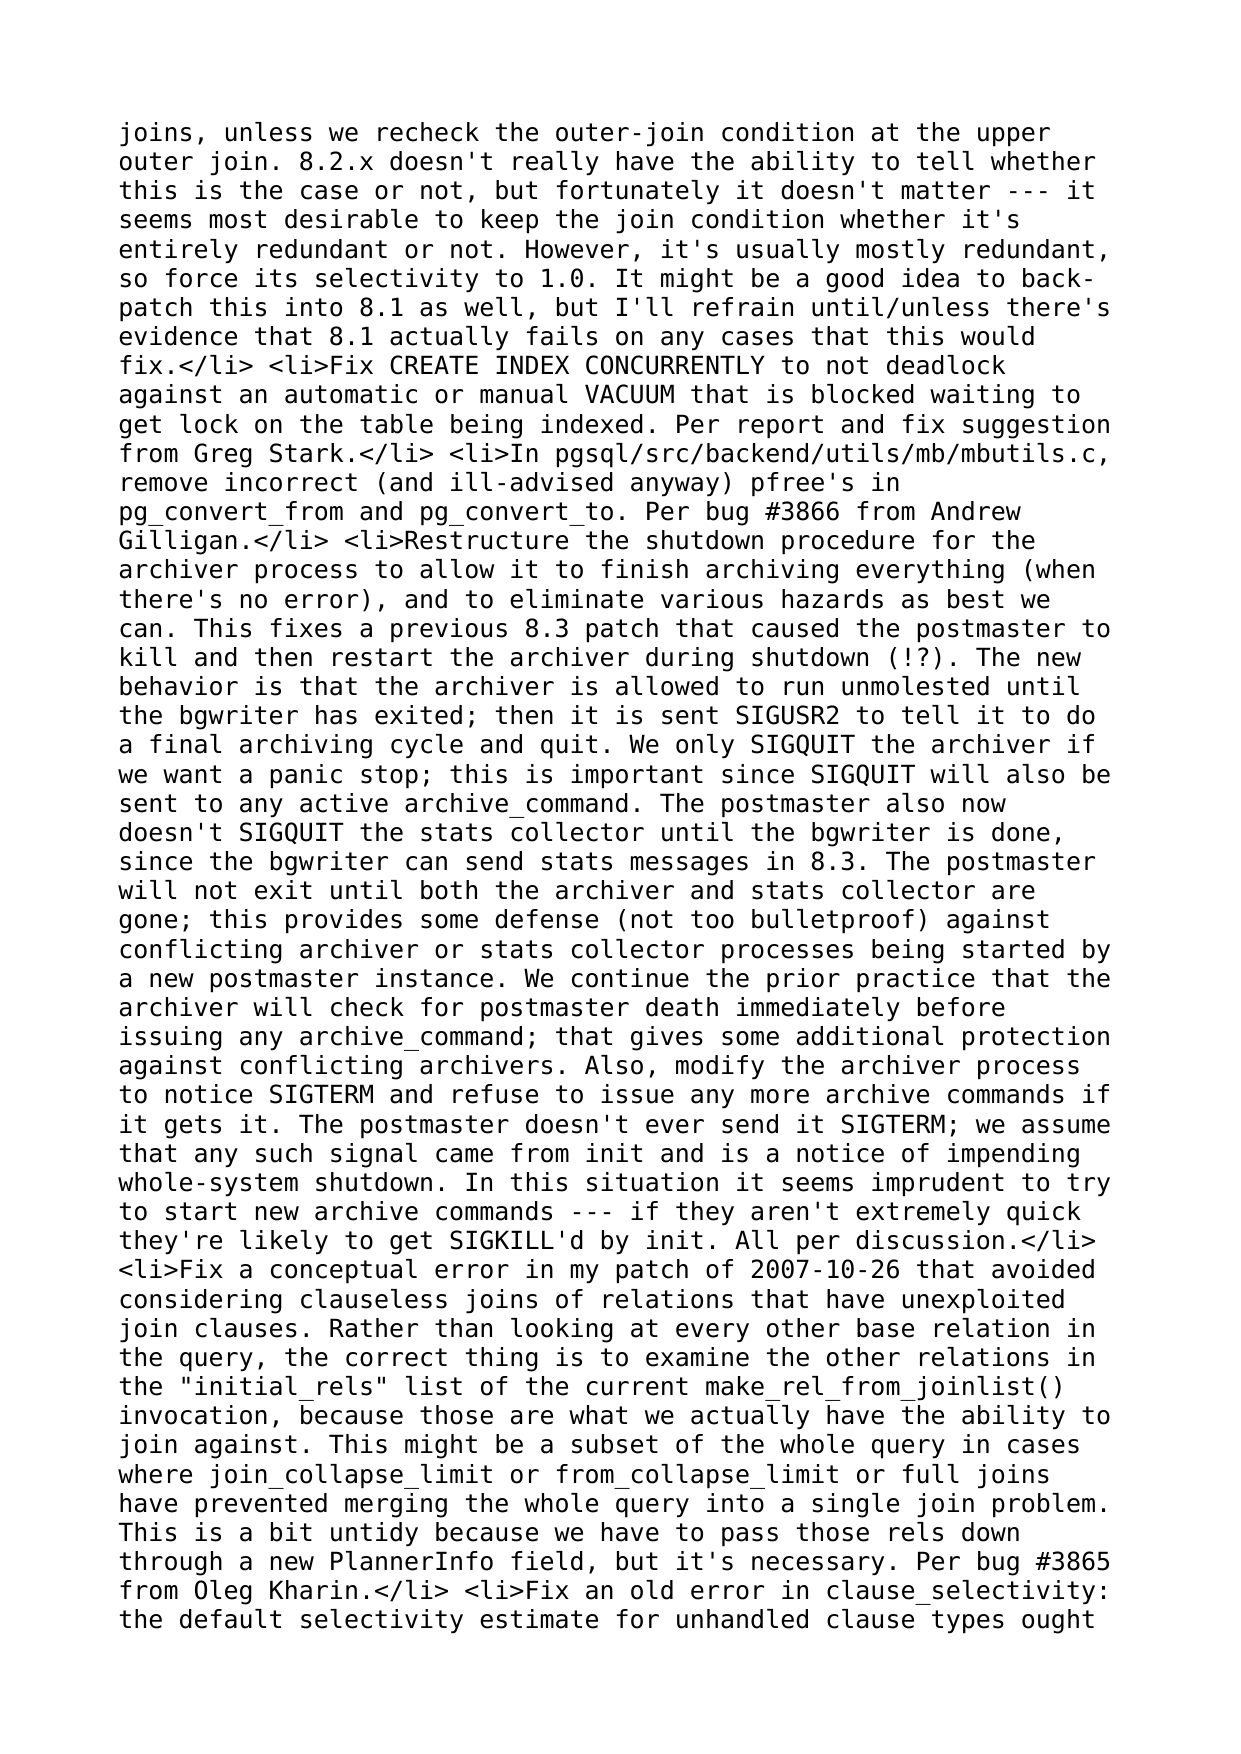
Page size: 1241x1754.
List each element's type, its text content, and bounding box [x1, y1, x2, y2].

text joins, unless we recheck the outer-join condition at the upper outer join. 8.2.x doesn't really have the ability to tell whether this is the case or not, but fortunately it doesn't matter --- it seems most desirable to keep the join condition whether it's entirely redundant or not. However, it's usually mostly redundant, so force its selectivity to 1.0. It might be a good idea to back-patch this into 8.1 as well, but I'll refrain until/unless there's evidence that 8.1 actually fails on any cases that this would fix.</li> <li>Fix CREATE INDEX CONCURRENTLY to not deadlock against an automatic or manual VACUUM that is blocked waiting to get lock on the table being indexed. Per report and fix suggestion from Greg Stark.</li> <li>In pgsql/src/backend/utils/mb/mbutils.c, remove incorrect (and ill-advised anyway) pfree's in pg_convert_from and pg_convert_to. Per bug #3866 from Andrew Gilligan.</li> <li>Restructure the shutdown procedure for the archiver process to allow it to finish archiving everything (when there's no error), and to eliminate various hazards as best we can. This fixes a previous 8.3 patch that caused the postmaster to kill and then restart the archiver during shutdown (!?). The new behavior is that the archiver is allowed to run unmolested until the bgwriter has exited; then it is sent SIGUSR2 to tell it to do a final archiving cycle and quit. We only SIGQUIT the archiver if we want a panic stop; this is important since SIGQUIT will also be sent to any active archive_command. The postmaster also now doesn't SIGQUIT the stats collector until the bgwriter is done, since the bgwriter can send stats messages in 8.3. The postmaster will not exit until both the archiver and stats collector are gone; this provides some defense (not too bulletproof) against conflicting archiver or stats collector processes being started by a new postmaster instance. We continue the prior practice that the archiver will check for postmaster death immediately before issuing any archive_command; that gives some additional protection against conflicting archivers. Also, modify the archiver process to notice SIGTERM and refuse to issue any more archive commands if it gets it. The postmaster doesn't ever send it SIGTERM; we assume that any such signal came from init and is a notice of impending whole-system shutdown. In this situation it seems imprudent to try to start new archive commands --- if they aren't extremely quick they're likely to get SIGKILL'd by init. All per discussion.</li> <li>Fix a conceptual error in my patch of 2007-10-26 that avoided considering clauseless joins of relations that have unexploited join clauses. Rather than looking at every other base relation in the query, the correct thing is to examine the other relations in the "initial_rels" list of the current make_rel_from_joinlist() invocation, because those are what we actually have the ability to join against. This might be a subset of the whole query in cases where join_collapse_limit or from_collapse_limit or full joins have prevented merging the whole query into a single join problem. This is a bit untidy because we have to pass those rels down through a new PlannerInfo field, but it's necessary. Per bug #3865 from Oleg Kharin.</li> <li>Fix an old error in clause_selectivity: the default selectivity estimate for unhandled clause types ought [118, 118, 1122, 1635]
